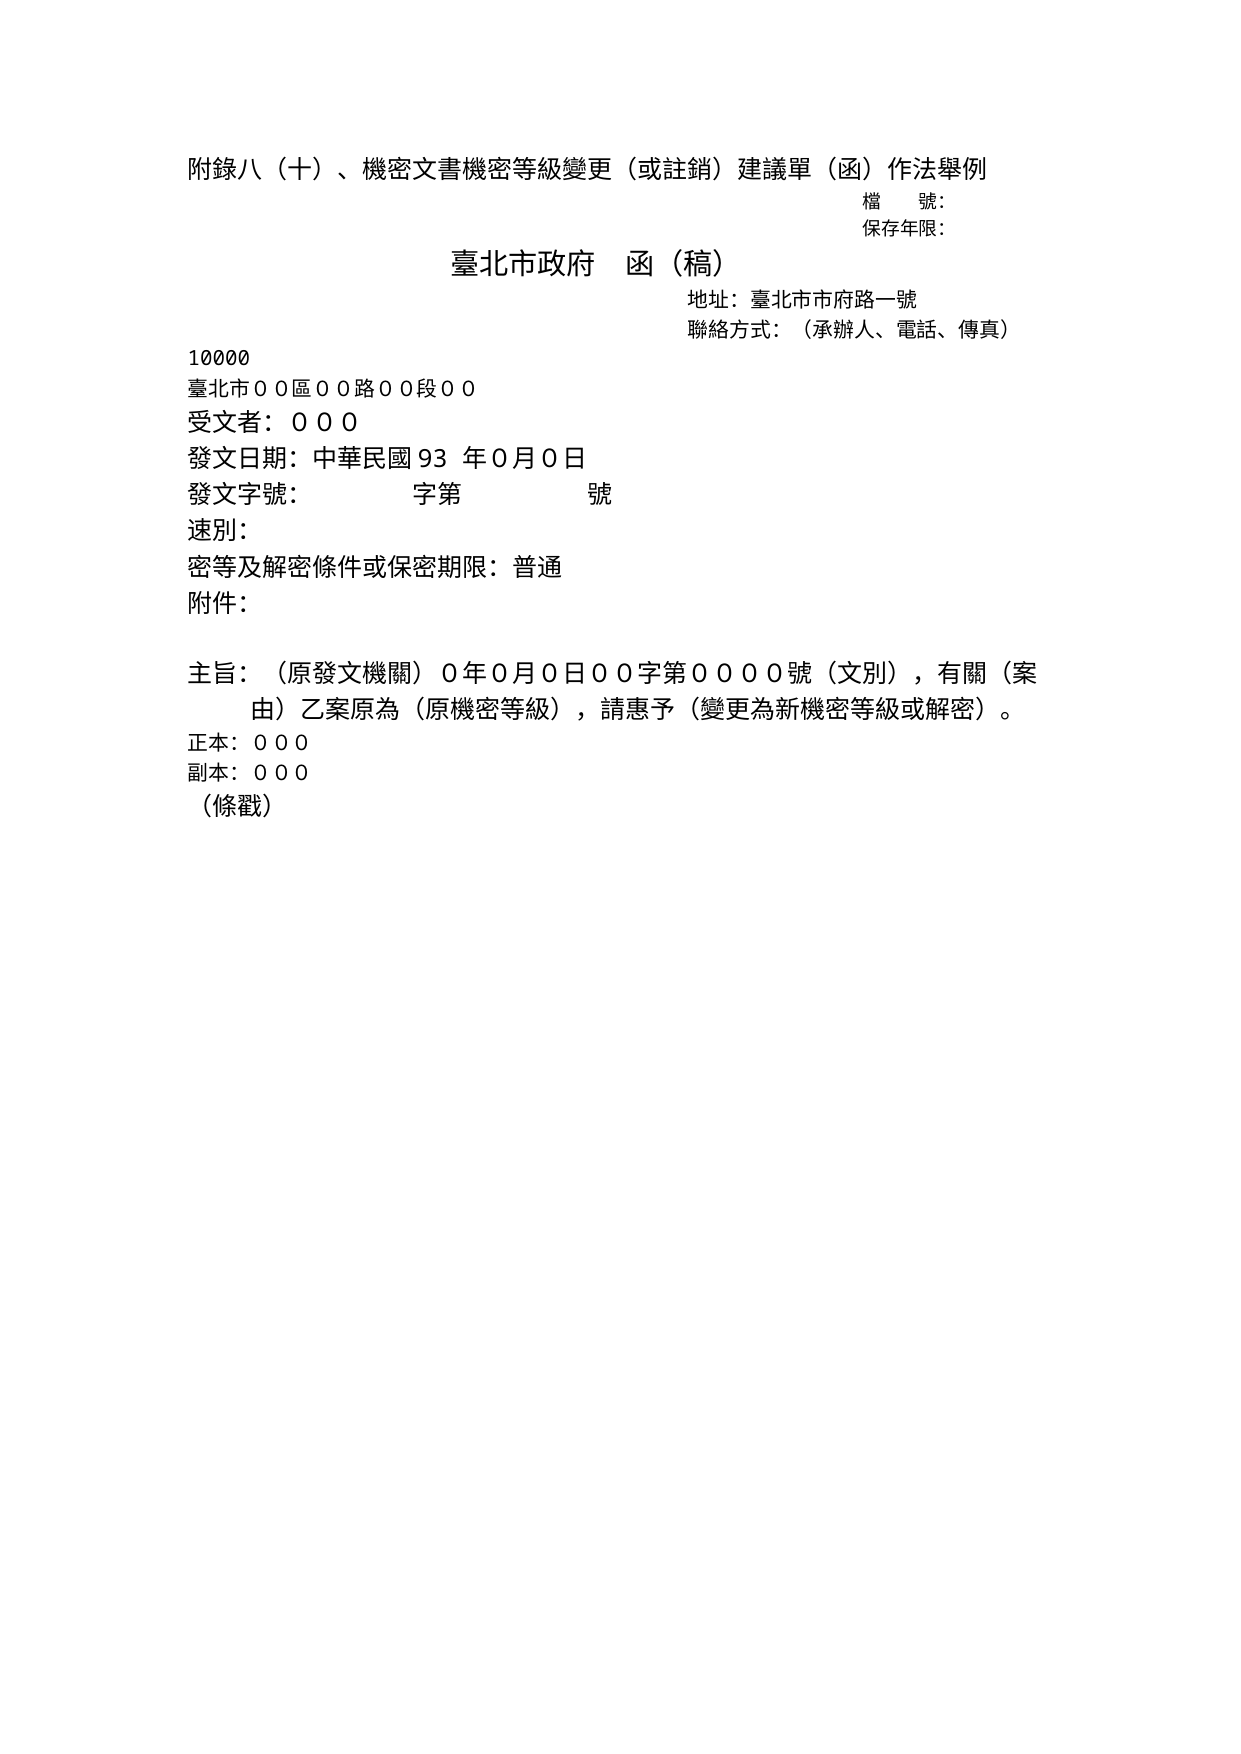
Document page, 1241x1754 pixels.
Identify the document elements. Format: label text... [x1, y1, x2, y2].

text 臺北市００區００路００段００ [187, 372, 1053, 402]
text 受文者：０００ [187, 402, 1053, 438]
text 地址：臺北市市府路一號 [187, 283, 1053, 313]
text 10000 [187, 343, 1053, 372]
text 正本：０００ [187, 726, 1053, 756]
text 附錄八（十）、機密文書機密等級變更（或註銷）建議單（函）作法舉例 [187, 150, 1053, 186]
text 副本：０００ [187, 756, 1053, 786]
text 發文日期：中華民國93 年０月０日 發文字號： 字第 號 速別： 密等及解密條件或保密期限：普通 附件： [187, 438, 1053, 619]
text 臺北市政府 函（稿） [187, 241, 1053, 283]
text 檔 號： [187, 186, 1053, 213]
text 保存年限： [187, 213, 1053, 241]
text （條戳） [187, 786, 1053, 823]
text 聯絡方式：（承辦人、電話、傳真） [187, 313, 1053, 343]
text 主旨：（原發文機關）０年０月０日００字第００００號（文別），有關（案由）乙案原為（原機密等級），請惠予（變更為新機密等級或解密）。 [187, 653, 1053, 726]
